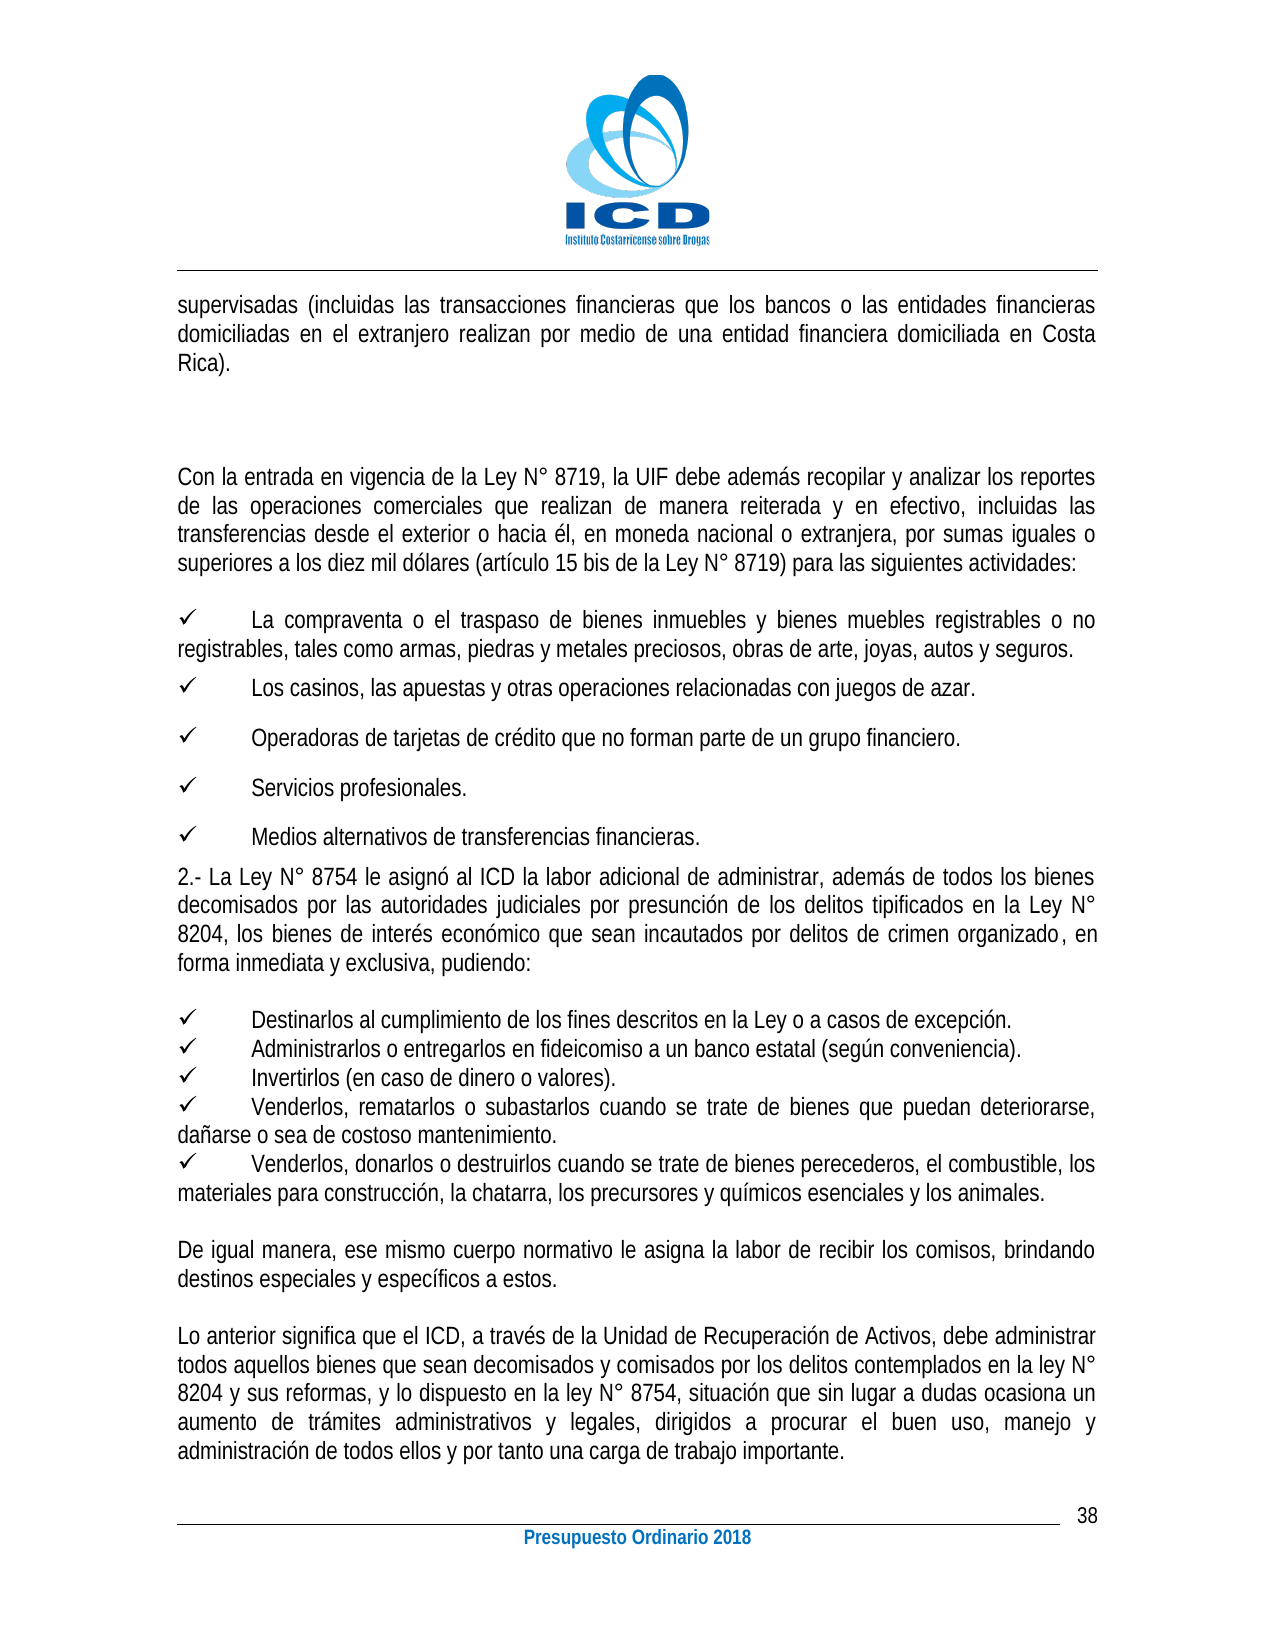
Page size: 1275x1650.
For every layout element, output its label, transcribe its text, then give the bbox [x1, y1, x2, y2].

list Administrarlos o entregarlos en fideicomiso a un banco estatal (según conveniencia). [177, 1034, 1098, 1063]
text 2.- La Ley N° 8754 le asignó al ICD la labor adicional de administrar, además de todos los bienes decomisados por las autoridades judiciales por presunción de los delitos tipificados en la Ley N° 8204, los bienes de interés económico que sean incautados por delitos de crimen organizado, en forma inmediata y exclusiva, pudiendo: [177, 862, 1098, 976]
list Medios alternativos de transferencias financieras. [177, 822, 1098, 851]
list Invertirlos (en caso de dinero o valores). [177, 1063, 1098, 1091]
list La compraventa o el traspaso de bienes inmuebles y bienes muebles registrables o no registrables, tales como armas, piedras y metales preciosos, obras de arte, joyas, autos y seguros. [177, 605, 1098, 663]
text Con la entrada en vigencia de la Ley N° 8719, la UIF debe además recopilar y analizar los reportes de las operaciones comerciales que realizan de manera reiterada y en efectivo, incluidas las transferencias desde el exterior o hacia él, en moneda nacional o extranjera, por sumas iguales o superiores a los diez mil dólares (artículo 15 bis de la Ley N° 8719) para las siguientes actividades: [177, 462, 1098, 577]
text Lo anterior significa que el ICD, a través de la Unidad de Recuperación de Activos, debe administrar todos aquellos bienes que sean decomisados y comisados por los delitos contemplados en la ley N° 8204 y sus reformas, y lo dispuesto en la ley N° 8754, situación que sin lugar a dudas ocasiona un aumento de trámites administrativos y legales, dirigidos a procurar el buen uso, manejo y administración de todos ellos y por tanto una carga de trabajo importante. [177, 1321, 1098, 1464]
list Los casinos, las apuestas y otras operaciones relacionadas con juegos de azar. [177, 673, 1098, 702]
list Venderlos, rematarlos o subastarlos cuando se trate de bienes que puedan deteriorarse, dañarse o sea de costoso mantenimiento. [177, 1091, 1098, 1149]
list Servicios profesionales. [177, 773, 1098, 802]
text supervisadas (incluidas las transacciones financieras que los bancos o las entidades financieras domiciliadas en el extranjero realizan por medio de una entidad financiera domiciliada en Costa Rica). [177, 290, 1098, 376]
text De igual manera, ese mismo cuerpo normativo le asigna la labor de recibir los comisos, brindando destinos especiales y específicos a estos. [177, 1235, 1098, 1292]
list Operadoras de tarjetas de crédito que no forman parte de un grupo financiero. [177, 723, 1098, 752]
list Destinarlos al cumplimiento de los fines descritos en la Ley o a casos de excepción. [177, 1005, 1098, 1034]
list Venderlos, donarlos o destruirlos cuando se trate de bienes perecederos, el combustible, los materiales para construcción, la chatarra, los precursores y químicos esenciales y los animales. [177, 1149, 1098, 1206]
